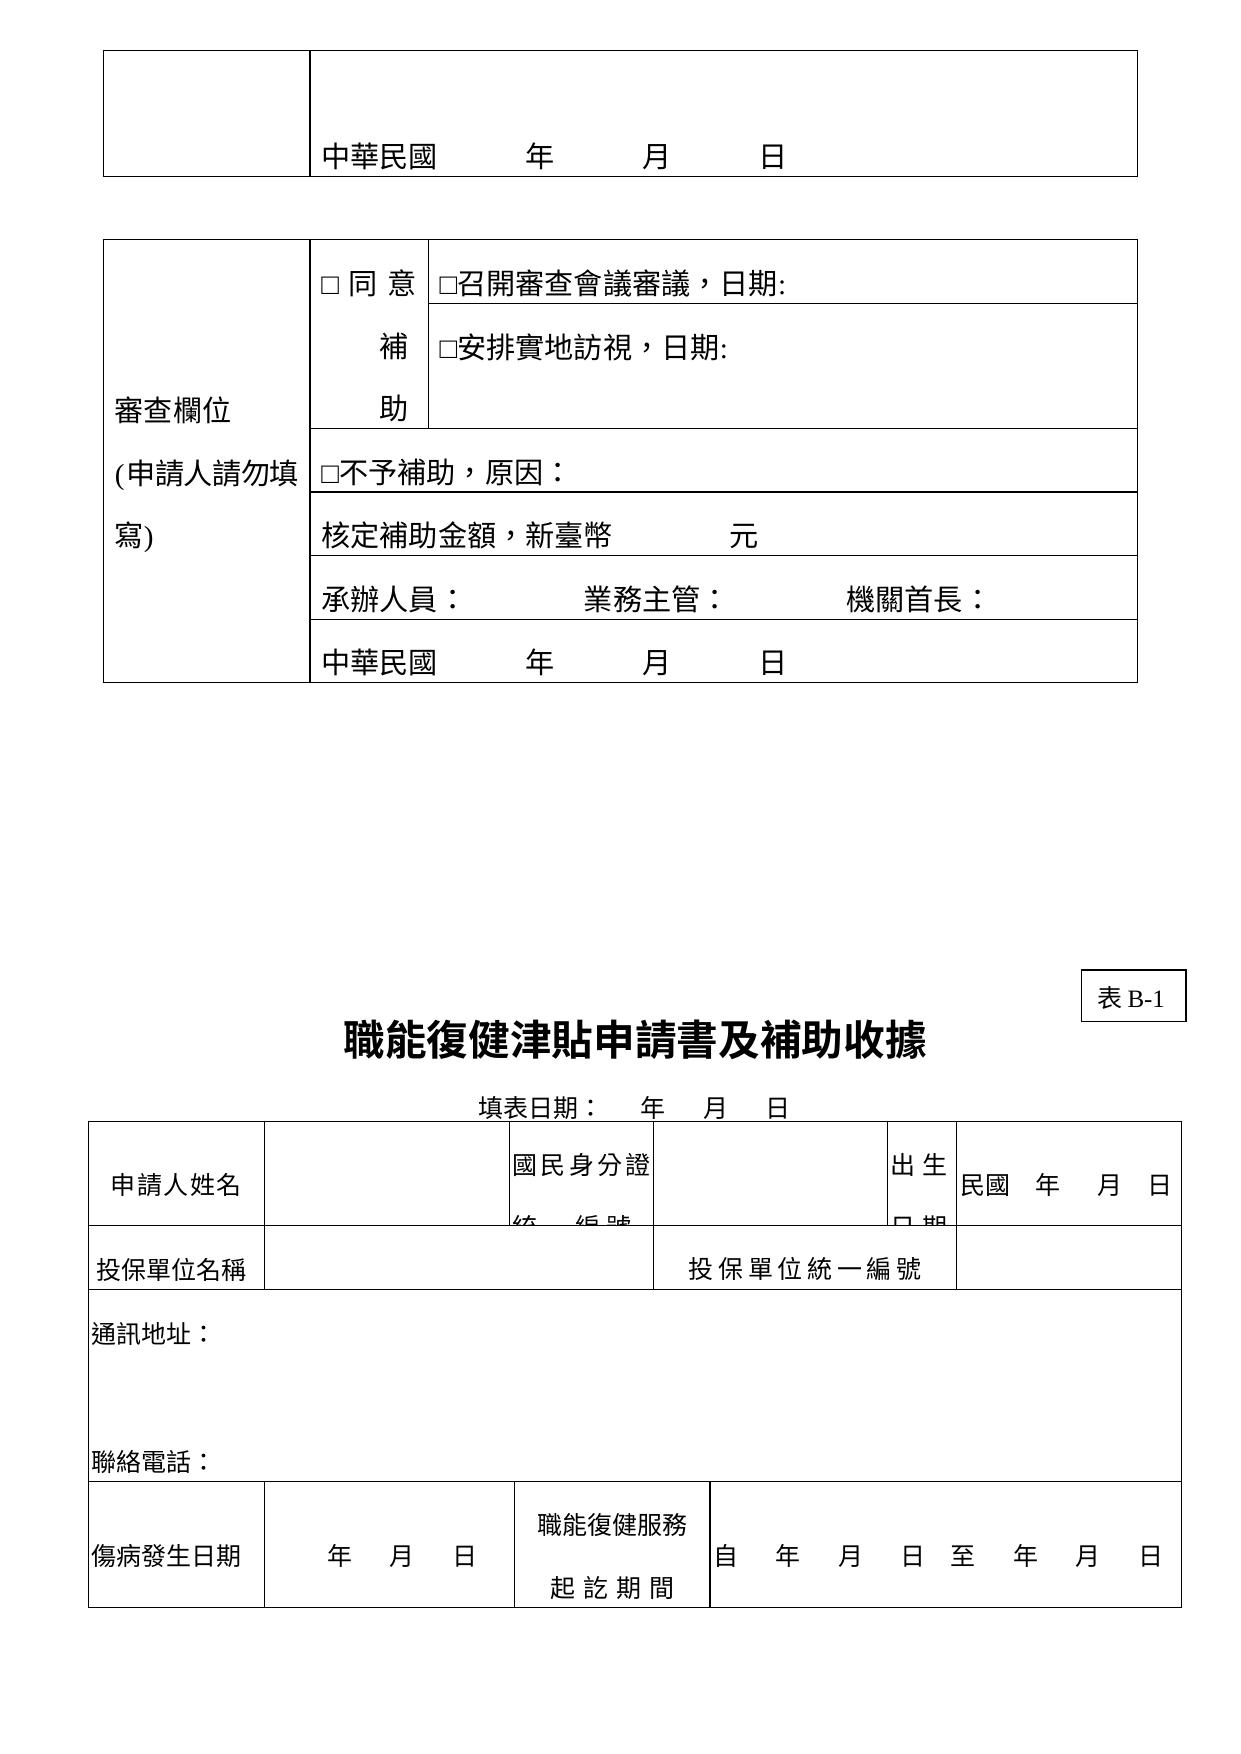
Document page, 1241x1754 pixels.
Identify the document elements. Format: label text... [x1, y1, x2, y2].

table_cell 承辦人員： 業務主管： 機關首長： [311, 556, 1137, 618]
table_cell 核定補助金額，新臺幣 元 [311, 493, 1137, 555]
table_cell 民國 年 月 日 [957, 1122, 1181, 1225]
table_header □召開審查會議審議，日期: [429, 240, 1137, 303]
table_cell 傷病發生日期 [89, 1482, 264, 1607]
table_header □同意補助 [311, 240, 428, 428]
table_cell 投保單位名稱 [89, 1226, 264, 1289]
table_cell 中華民國 年 月 日 [311, 51, 1137, 176]
table_cell 出生 日期 [888, 1122, 956, 1225]
table_header 職能復健津貼申請書及補助收據 填表日期： 年 月 日 [1082, 971, 1185, 1021]
table_cell □安排實地訪視，日期: [429, 304, 1137, 428]
table_cell 年 月 日 [265, 1482, 514, 1607]
table_cell 通訊地址： 聯絡電話： [89, 1290, 1181, 1481]
table_cell [265, 1122, 509, 1225]
table_cell [654, 1122, 887, 1225]
table_cell 投保單位統一編號 [654, 1226, 956, 1289]
table_cell □不予補助，原因： [311, 429, 1137, 491]
table_header 職能復健津貼申請書及補助收據 填表日期： 年 月 日 [89, 933, 1181, 1121]
table_cell 中華民國 年 月 日 [311, 620, 1137, 682]
table_cell [265, 1226, 653, 1289]
table_cell 國民身分證統一編號 （外籍人士統一證號） [510, 1122, 653, 1225]
table_cell 職能復健服務 起訖期間 [515, 1482, 709, 1607]
table_cell [104, 51, 309, 176]
table_header 審查欄位 (申請人請勿填寫) [104, 240, 309, 682]
table_cell [957, 1226, 1181, 1289]
table_cell 申請人姓名 [89, 1122, 264, 1225]
table_cell 自 年 月 日 至 年 月 日 [711, 1482, 1181, 1607]
